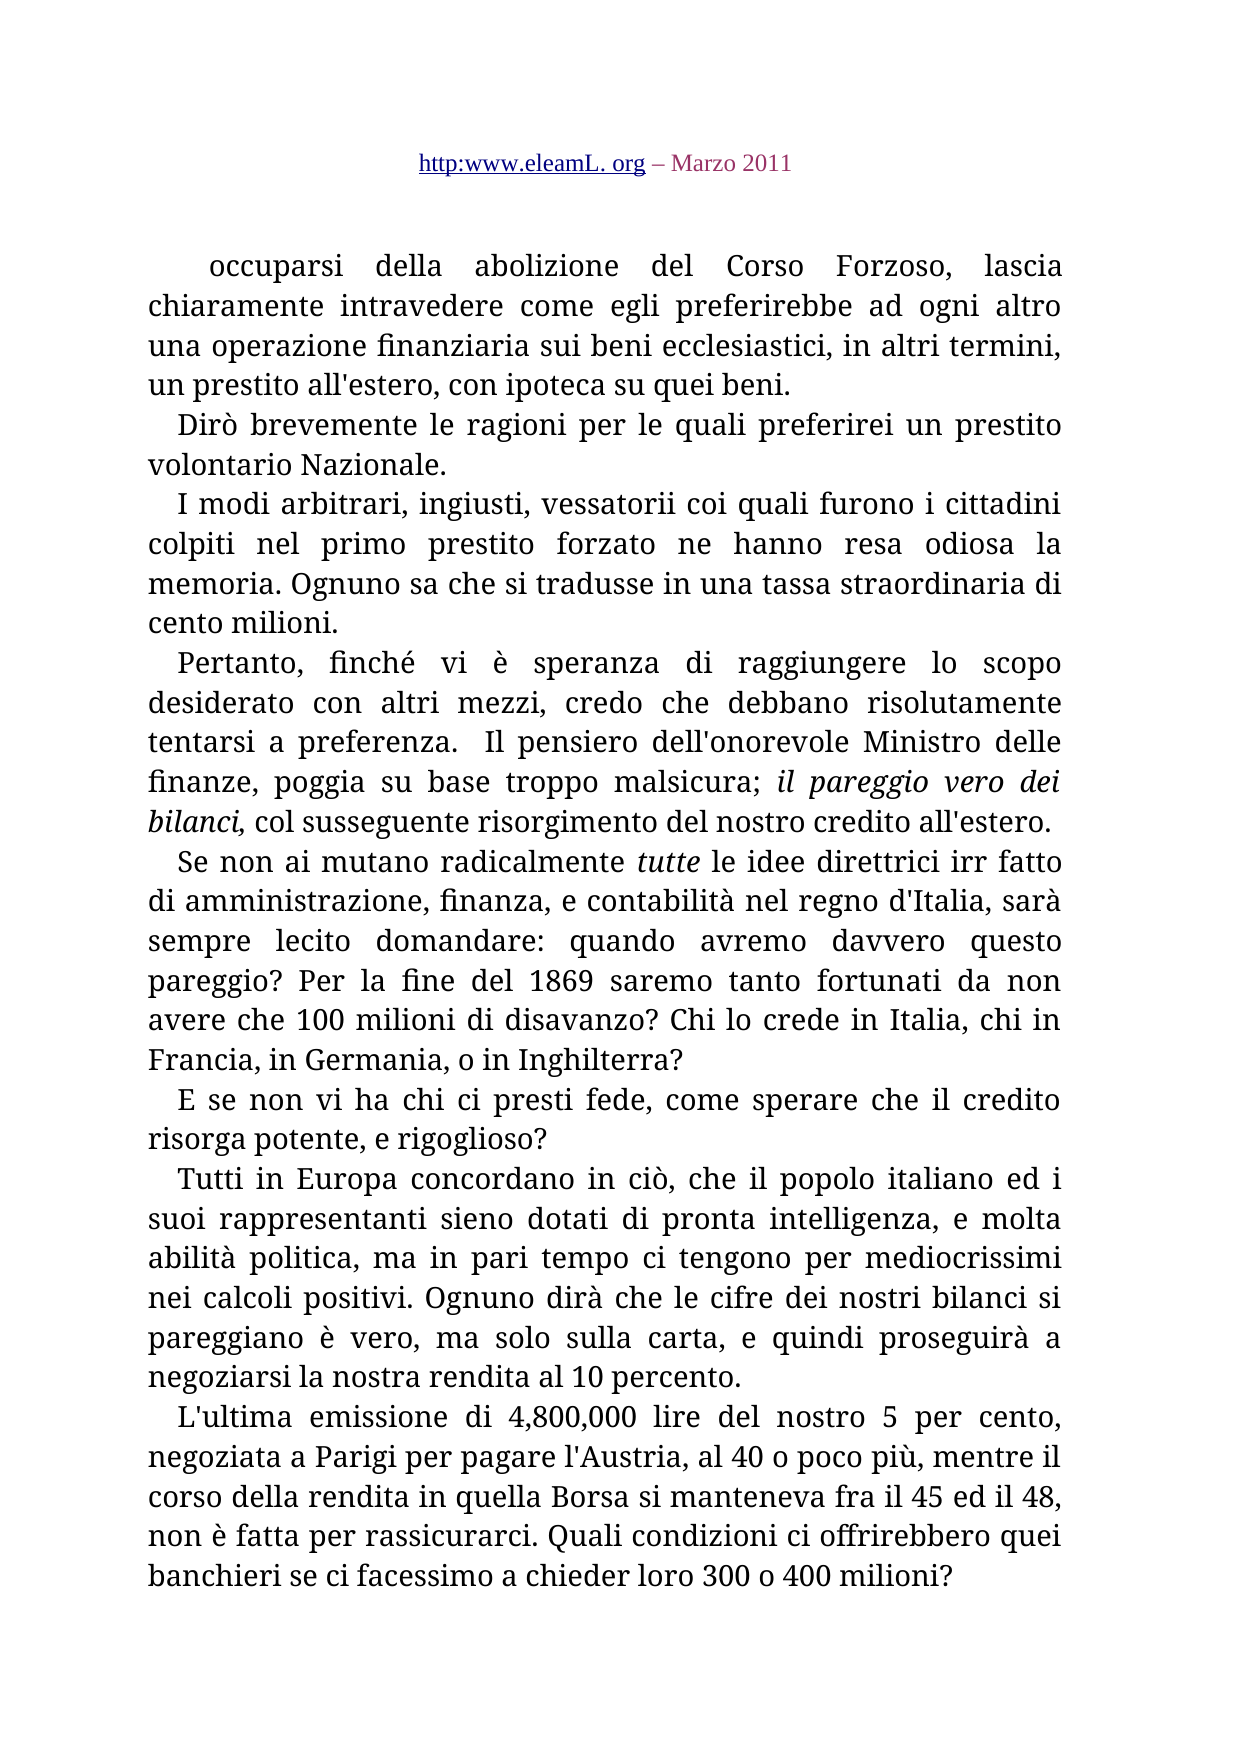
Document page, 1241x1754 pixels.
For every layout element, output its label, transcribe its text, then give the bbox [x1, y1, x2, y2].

text E se non vi ha chi ci presti fede, come sperare che il credito risorga potente, e rigoglioso? [148, 1079, 1063, 1158]
text occuparsi della abolizione del Corso Forzoso, lascia chiaramente intravedere come egli preferirebbe ad ogni altro una operazione finanziaria sui beni ecclesiastici, in altri termini, un prestito all'estero, con ipoteca su quei beni. [148, 246, 1063, 404]
text L'ultima emissione di 4,800,000 lire del nostro 5 per cento, negoziata a Parigi per pagare l'Austria, al 40 o poco più, mentre il corso della rendita in quella Borsa si manteneva fra il 45 ed il 48, non è fatta per rassicurarci. Quali condizioni ci offrirebbero quei banchieri se ci facessimo a chieder loro 300 o 400 milioni? [148, 1396, 1063, 1595]
text Se non ai mutano radicalmente tutte le idee direttrici irr fatto di amministrazione, finanza, e contabilità nel regno d'Italia, sarà sempre lecito domandare: quando avremo davvero questo pareggio? Per la fine del 1869 saremo tanto fortunati da non avere che 100 milioni di disavanzo? Chi lo crede in Italia, chi in Francia, in Germania, o in Inghilterra? [148, 841, 1063, 1079]
text Pertanto, finché vi è speranza di raggiungere lo scopo desiderato con altri mezzi, credo che debbano risolutamente tentarsi a preferenza. Il pensiero dell'onorevole Ministro delle finanze, poggia su base troppo malsicura; il pareggio vero dei bilanci, col susseguente risorgimento del nostro credito all'estero. [148, 642, 1063, 841]
text Dirò brevemente le ragioni per le quali preferirei un prestito volontario Nazionale. [148, 404, 1063, 484]
text Tutti in Europa concordano in ciò, che il popolo italiano ed i suoi rappresentanti sieno dotati di pronta intelligenza, e molta abilità politica, ma in pari tempo ci tengono per mediocrissimi nei calcoli positivi. Ognuno dirà che le cifre dei nostri bilanci si pareggiano è vero, ma solo sulla carta, e quindi proseguirà a negoziarsi la nostra rendita al 10 percento. [148, 1158, 1063, 1396]
text I modi arbitrari, ingiusti, vessatorii coi quali furono i cittadini colpiti nel primo prestito forzato ne hanno resa odiosa la memoria. Ognuno sa che si tradusse in una tassa straordinaria di cento milioni. [148, 484, 1063, 642]
